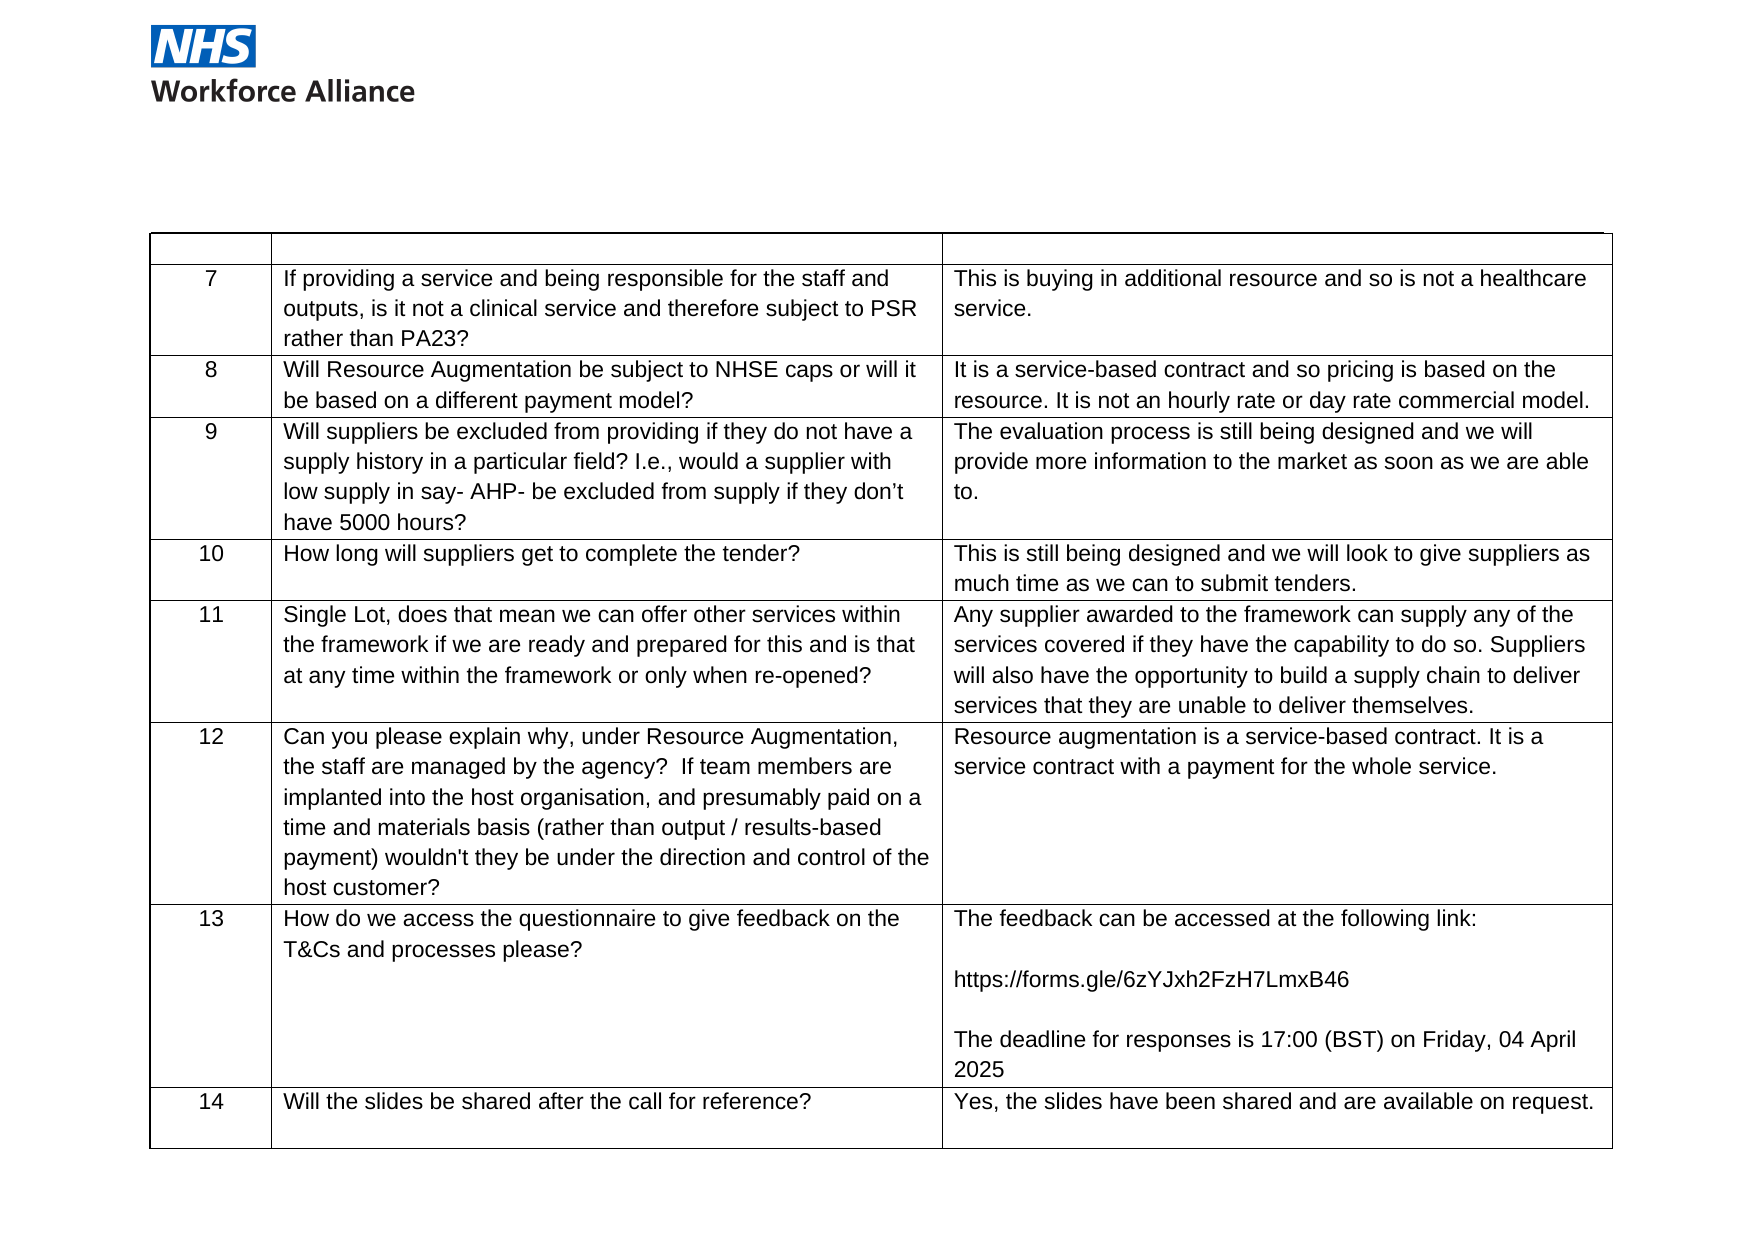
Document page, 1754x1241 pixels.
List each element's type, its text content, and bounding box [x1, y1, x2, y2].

table_cell [943, 234, 1612, 264]
table_cell This is still being designed and we will look to give suppliers as much time as we can to submit tenders. [943, 540, 1612, 600]
table_cell [151, 234, 271, 264]
table_cell 8 [151, 356, 271, 417]
table_cell The evaluation process is still being designed and we will provide more information to the market as soon as we are able to. [943, 418, 1612, 539]
table_cell Will suppliers be excluded from providing if they do not have a supply history in a particular field? I.e., would a supplier with low supply in say- AHP- be excluded from supply if they don’t have 5000 hours? [272, 418, 942, 539]
table_cell 12 [151, 723, 271, 904]
table_cell Yes, the slides have been shared and are available on request. [943, 1088, 1612, 1148]
table_cell If providing a service and being responsible for the staff and outputs, is it not a clinical service and therefore subject to PSR rather than PA23? [272, 265, 942, 355]
table_cell Will the slides be shared after the call for reference? [272, 1088, 942, 1148]
table_cell 14 [151, 1088, 271, 1148]
table_cell 13 [151, 905, 271, 1087]
table_cell The feedback can be accessed at the following link: https://forms.gle/6zYJxh2FzH7LmxB46 The deadline for responses is 17:00 (BST) on Friday, 04 April 2025 [943, 905, 1612, 1087]
table_cell [272, 234, 942, 264]
table_cell 9 [151, 418, 271, 539]
table_cell 10 [151, 540, 271, 600]
table_cell How long will suppliers get to complete the tender? [272, 540, 942, 600]
table_cell Can you please explain why, under Resource Augmentation, the staff are managed by the agency? If team members are implanted into the host organisation, and presumably paid on a time and materials basis (rather than output / results-based payment) wouldn't they be under the direction and control of the host customer? [272, 723, 942, 904]
table_cell This is buying in additional resource and so is not a healthcare service. [943, 265, 1612, 355]
table_cell Resource augmentation is a service-based contract. It is a service contract with a payment for the whole service. [943, 723, 1612, 904]
table_cell Will Resource Augmentation be subject to NHSE caps or will it be based on a different payment model? [272, 356, 942, 417]
table_cell How do we access the questionnaire to give feedback on the T&Cs and processes please? [272, 905, 942, 1087]
table_cell It is a service-based contract and so pricing is based on the resource. It is not an hourly rate or day rate commercial model. [943, 356, 1612, 417]
table_cell 11 [151, 601, 271, 722]
table_cell 7 [151, 265, 271, 355]
table_cell Single Lot, does that mean we can offer other services within the framework if we are ready and prepared for this and is that at any time within the framework or only when re-opened? [272, 601, 942, 722]
table_cell Any supplier awarded to the framework can supply any of the services covered if they have the capability to do so. Suppliers will also have the opportunity to build a supply chain to deliver services that they are unable to deliver themselves. [943, 601, 1612, 722]
